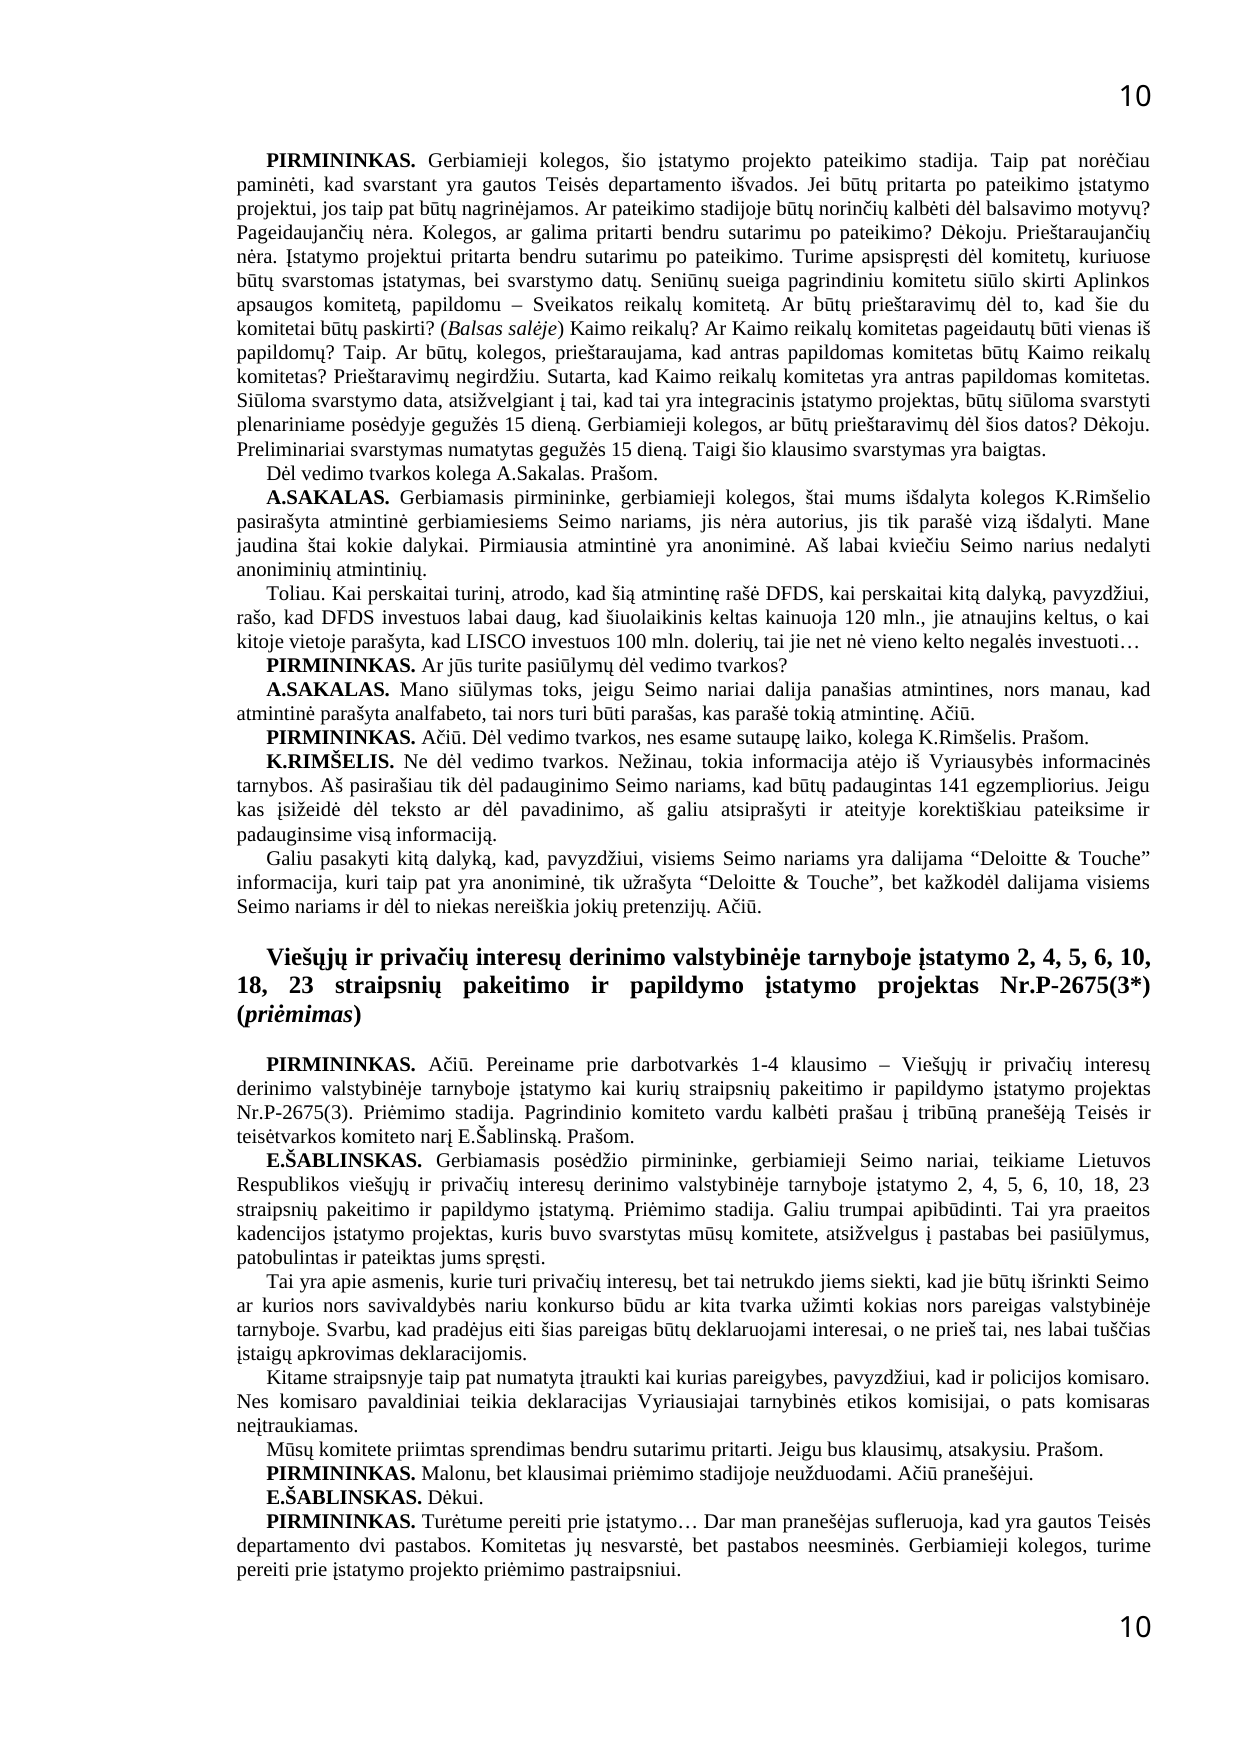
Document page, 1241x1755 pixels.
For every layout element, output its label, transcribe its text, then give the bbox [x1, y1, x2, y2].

text Dėl vedimo tvarkos kolega A.Sakalas. Prašom. [236, 461, 1152, 484]
text E.ŠABLINSKAS. Dėkui. [236, 1485, 1152, 1509]
text PIRMININKAS. Ačiū. Dėl vedimo tvarkos, nes esame sutaupę laiko, kolega K.Rimšelis. Prašom. [236, 725, 1152, 749]
text A.SAKALAS. Mano siūlymas toks, jeigu Seimo nariai dalija panašias atmintines, nors manau, kad atmintinė parašyta analfabeto, tai nors turi būti parašas, kas parašė tokią atmintinę. Ačiū. [236, 677, 1152, 725]
text E.ŠABLINSKAS. Gerbiamasis posėdžio pirmininke, gerbiamieji Seimo nariai, teikiame Lietuvos Respublikos viešųjų ir privačių interesų derinimo valstybinėje tarnyboje įstatymo 2, 4, 5, 6, 10, 18, 23 straipsnių pakeitimo ir papildymo įstatymą. Priėmimo stadija. Galiu trumpai apibūdinti. Tai yra praeitos kadencijos įstatymo projektas, kuris buvo svarstytas mūsų komitete, atsižvelgus į pastabas bei pasiūlymus, patobulintas ir pateiktas jums spręsti. [236, 1148, 1152, 1269]
text PIRMININKAS. Turėtume pereiti prie įstatymo… Dar man pranešėjas sufleruoja, kad yra gautos Teisės departamento dvi pastabos. Komitetas jų nesvarstė, bet pastabos neesminės. Gerbiamieji kolegos, turime pereiti prie įstatymo projekto priėmimo pastraipsniui. [236, 1509, 1152, 1581]
text PIRMININKAS. Gerbiamieji kolegos, šio įstatymo projekto pateikimo stadija. Taip pat norėčiau paminėti, kad svarstant yra gautos Teisės departamento išvados. Jei būtų pritarta po pateikimo įstatymo projektui, jos taip pat būtų nagrinėjamos. Ar pateikimo stadijoje būtų norinčių kalbėti dėl balsavimo motyvų? Pageidaujančių nėra. Kolegos, ar galima pritarti bendru sutarimu po pateikimo? Dėkoju. Prieštaraujančių nėra. Įstatymo projektui pritarta bendru sutarimu po pateikimo. Turime apsispręsti dėl komitetų, kuriuose būtų svarstomas įstatymas, bei svarstymo datų. Seniūnų sueiga pagrindiniu komitetu siūlo skirti Aplinkos apsaugos komitetą, papildomu – Sveikatos reikalų komitetą. Ar būtų prieštaravimų dėl to, kad šie du komitetai būtų paskirti? (Balsas salėje) Kaimo reikalų? Ar Kaimo reikalų komitetas pageidautų būti vienas iš papildomų? Taip. Ar būtų, kolegos, prieštaraujama, kad antras papildomas komitetas būtų Kaimo reikalų komitetas? Prieštaravimų negirdžiu. Sutarta, kad Kaimo reikalų komitetas yra antras papildomas komitetas. Siūloma svarstymo data, atsižvelgiant į tai, kad tai yra integracinis įstatymo projektas, būtų siūloma svarstyti plenariniame posėdyje gegužės 15 dieną. Gerbiamieji kolegos, ar būtų prieštaravimų dėl šios datos? Dėkoju. Preliminariai svarstymas numatytas gegužės 15 dieną. Taigi šio klausimo svarstymas yra baigtas. [236, 148, 1152, 461]
text Galiu pasakyti kitą dalyką, kad, pavyzdžiui, visiems Seimo nariams yra dalijama “Deloitte & Touche” informacija, kuri taip pat yra anoniminė, tik užrašyta “Deloitte & Touche”, bet kažkodėl dalijama visiems Seimo nariams ir dėl to niekas nereiškia jokių pretenzijų. Ačiū. [236, 846, 1152, 918]
text PIRMININKAS. Malonu, bet klausimai priėmimo stadijoje neužduodami. Ačiū pranešėjui. [236, 1461, 1152, 1485]
text Tai yra apie asmenis, kurie turi privačių interesų, bet tai netrukdo jiems siekti, kad jie būtų išrinkti Seimo ar kurios nors savivaldybės nariu konkurso būdu ar kita tvarka užimti kokias nors pareigas valstybinėje tarnyboje. Svarbu, kad pradėjus eiti šias pareigas būtų deklaruojami interesai, o ne prieš tai, nes labai tuščias įstaigų apkrovimas deklaracijomis. [236, 1269, 1152, 1365]
text Kitame straipsnyje taip pat numatyta įtraukti kai kurias pareigybes, pavyzdžiui, kad ir policijos komisaro. Nes komisaro pavaldiniai teikia deklaracijas Vyriausiajai tarnybinės etikos komisijai, o pats komisaras neįtraukiamas. [236, 1365, 1152, 1437]
text PIRMININKAS. Ar jūs turite pasiūlymų dėl vedimo tvarkos? [236, 653, 1152, 677]
text Viešųjų ir privačių interesų derinimo valstybinėje tarnyboje įstatymo 2, 4, 5, 6, 10, 18, 23 straipsnių pakeitimo ir papildymo įstatymo projektas Nr.P-2675(3*) (priėmimas) [236, 942, 1152, 1028]
text PIRMININKAS. Ačiū. Pereiname prie darbotvarkės 1-4 klausimo – Viešųjų ir privačių interesų derinimo valstybinėje tarnyboje įstatymo kai kurių straipsnių pakeitimo ir papildymo įstatymo projektas Nr.P-2675(3). Priėmimo stadija. Pagrindinio komiteto vardu kalbėti prašau į tribūną pranešėją Teisės ir teisėtvarkos komiteto narį E.Šablinską. Prašom. [236, 1052, 1152, 1148]
text Toliau. Kai perskaitai turinį, atrodo, kad šią atmintinę rašė DFDS, kai perskaitai kitą dalyką, pavyzdžiui, rašo, kad DFDS investuos labai daug, kad šiuolaikinis keltas kainuoja 120 mln., jie atnaujins keltus, o kai kitoje vietoje parašyta, kad LISCO investuos 100 mln. dolerių, tai jie net nė vieno kelto negalės investuoti… [236, 581, 1152, 653]
text A.SAKALAS. Gerbiamasis pirmininke, gerbiamieji kolegos, štai mums išdalyta kolegos K.Rimšelio pasirašyta atmintinė gerbiamiesiems Seimo nariams, jis nėra autorius, jis tik parašė vizą išdalyti. Mane jaudina štai kokie dalykai. Pirmiausia atmintinė yra anoniminė. Aš labai kviečiu Seimo narius nedalyti anoniminių atmintinių. [236, 484, 1152, 581]
text Mūsų komitete priimtas sprendimas bendru sutarimu pritarti. Jeigu bus klausimų, atsakysiu. Prašom. [236, 1437, 1152, 1461]
text K.RIMŠELIS. Ne dėl vedimo tvarkos. Nežinau, tokia informacija atėjo iš Vyriausybės informacinės tarnybos. Aš pasirašiau tik dėl padauginimo Seimo nariams, kad būtų padaugintas 141 egzempliorius. Jeigu kas įsižeidė dėl teksto ar dėl pavadinimo, aš galiu atsiprašyti ir ateityje korektiškiau pateiksime ir padauginsime visą informaciją. [236, 749, 1152, 846]
